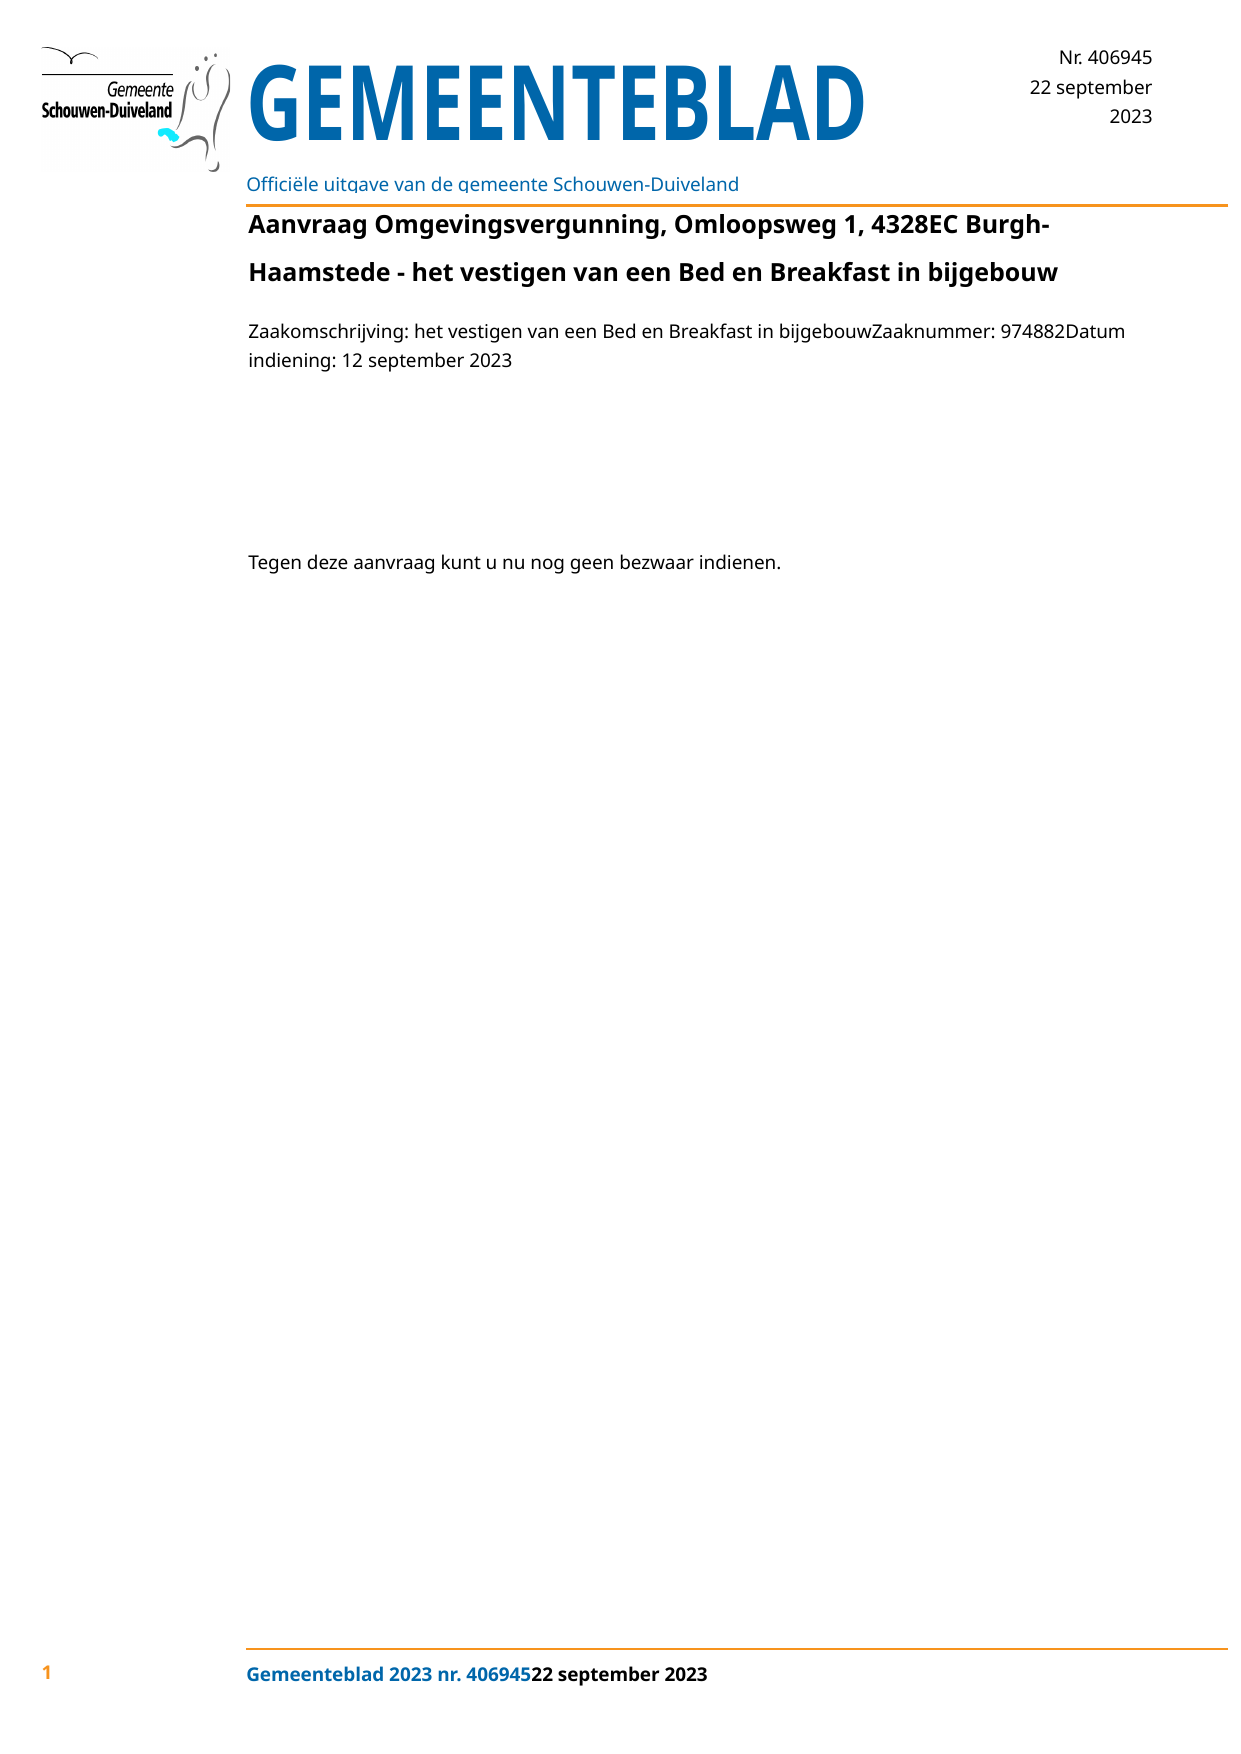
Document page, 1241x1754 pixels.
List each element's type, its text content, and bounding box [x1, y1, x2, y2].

text Zaakomschrijving: het vestigen van een Bed en Breakfast in bijgebouwZaaknummer: 974882Datum indiening: 12 september 2023 [248, 318, 1152, 373]
text Aanvraag Omgevingsvergunning, Omloopsweg 1, 4328EC Burgh-Haamstede - het vestigen van een Bed en Breakfast in bijgebouw [248, 207, 1152, 288]
text Tegen deze aanvraag kunt u nu nog geen bezwaar indienen. [248, 549, 1152, 575]
picture [41, 47, 231, 172]
